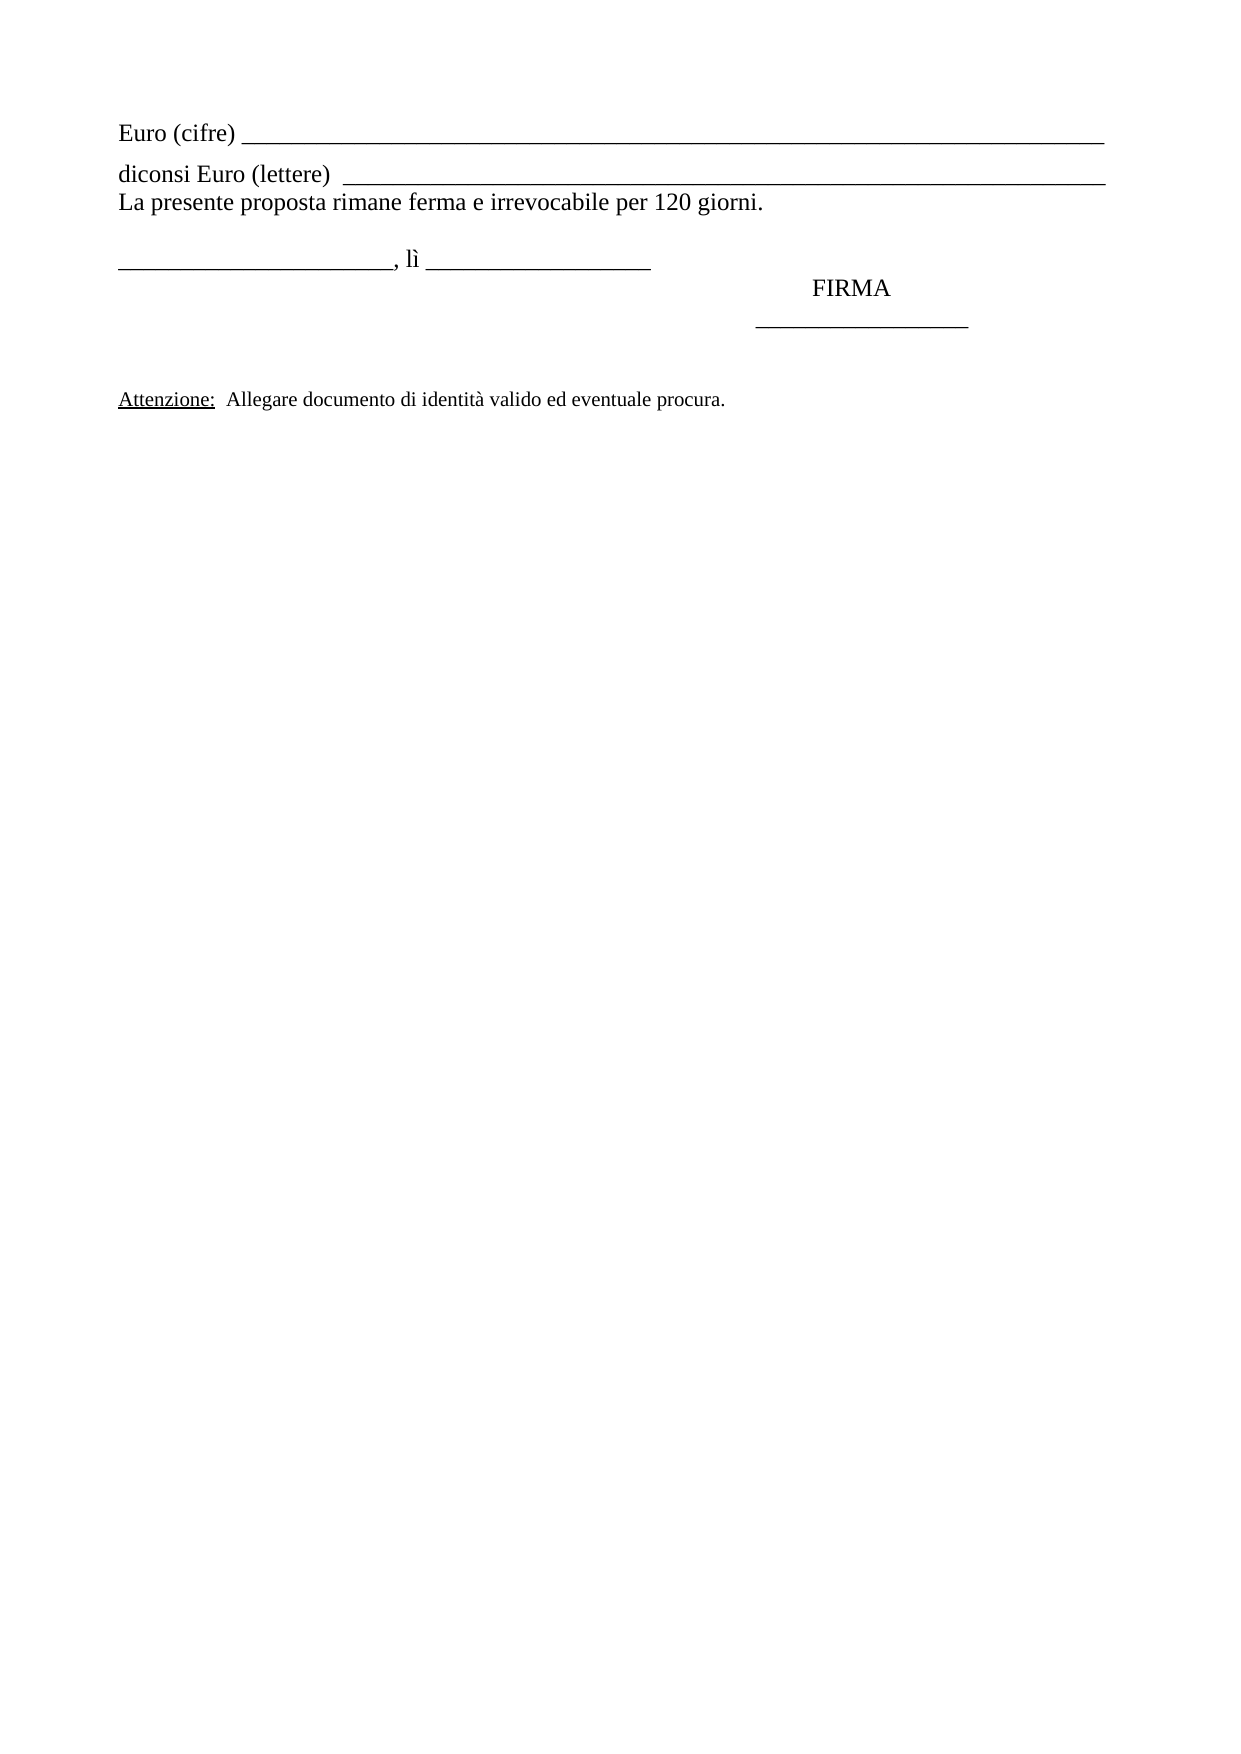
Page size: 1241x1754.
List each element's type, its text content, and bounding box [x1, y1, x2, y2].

text ______________________, lì __________________ [118, 244, 1122, 273]
text diconsi Euro (lettere) _____________________________________________________________ [118, 159, 1122, 187]
text Attenzione: Allegare documento di identità valido ed eventuale procura. [118, 387, 1122, 411]
text FIRMA [118, 273, 1122, 302]
text _________________ [118, 302, 1122, 331]
text Euro (cifre) _____________________________________________________________________ [118, 118, 1122, 147]
text La presente proposta rimane ferma e irrevocabile per 120 giorni. [118, 187, 1122, 216]
